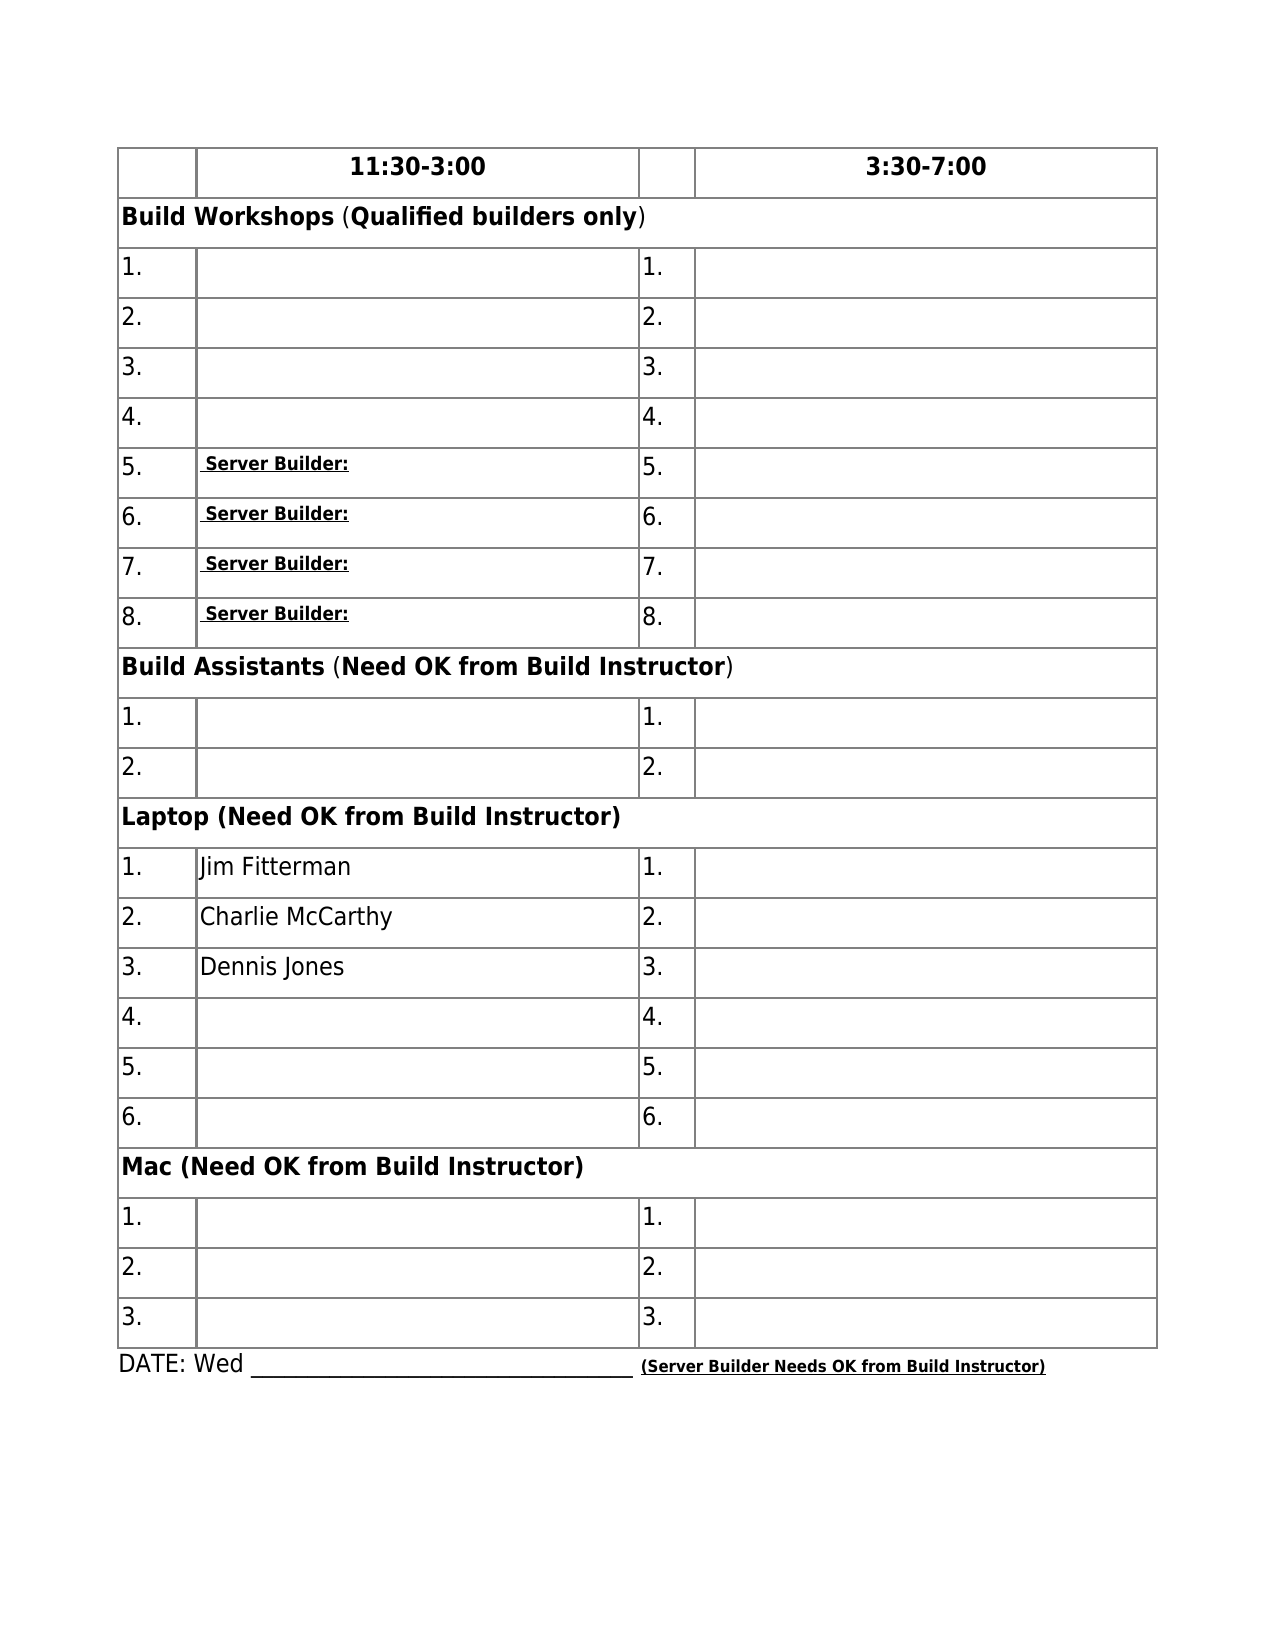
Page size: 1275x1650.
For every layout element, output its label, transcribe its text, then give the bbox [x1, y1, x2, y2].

table_cell [696, 249, 1156, 297]
table_cell [696, 549, 1156, 597]
table_cell [198, 1099, 638, 1147]
table_cell 8. [640, 599, 694, 647]
table_cell Server Builder: [198, 449, 638, 497]
table_cell [198, 399, 638, 447]
table_cell [696, 349, 1156, 397]
table_cell 5. [119, 449, 195, 497]
table_cell 1. [640, 1199, 694, 1247]
table_cell Dennis Jones [198, 949, 638, 997]
table_cell 1. [119, 849, 195, 897]
table_cell Mac (Need OK from Build Instructor) [119, 1149, 1156, 1197]
table_cell 1. [640, 849, 694, 897]
table_cell 3. [119, 349, 195, 397]
table_cell 5. [640, 449, 694, 497]
table_cell [198, 1249, 638, 1297]
table_cell 7. [119, 549, 195, 597]
table_cell 6. [119, 499, 195, 547]
table_cell 1. [119, 1199, 195, 1247]
table_cell 8. [119, 599, 195, 647]
table_cell [198, 299, 638, 347]
table_cell 2. [119, 1249, 195, 1297]
table_cell Build Assistants (Need OK from Build Instructor) [119, 649, 1156, 697]
table_cell 1. [119, 699, 195, 747]
table_cell [696, 899, 1156, 947]
table_cell [198, 999, 638, 1047]
table_cell Jim Fitterman [198, 849, 638, 897]
table_cell [696, 849, 1156, 897]
table_cell [696, 949, 1156, 997]
table_cell [696, 1099, 1156, 1147]
table_cell 3. [640, 1299, 694, 1347]
table_cell Build Workshops (Qualified builders only) [119, 199, 1156, 247]
table_cell [696, 699, 1156, 747]
table_cell [198, 1049, 638, 1097]
table_cell 4. [119, 399, 195, 447]
table_cell [696, 499, 1156, 547]
table_cell [696, 1049, 1156, 1097]
table_cell [696, 999, 1156, 1047]
table_cell [696, 299, 1156, 347]
table_cell [198, 699, 638, 747]
table_cell 2. [119, 299, 195, 347]
table_cell 4. [119, 999, 195, 1047]
table_cell [198, 749, 638, 797]
table_cell [696, 599, 1156, 647]
table_cell Server Builder: [198, 549, 638, 597]
table_cell [198, 1199, 638, 1247]
table_cell 6. [640, 499, 694, 547]
table_header 3:30-7:00 [696, 149, 1156, 197]
table_cell 2. [119, 899, 195, 947]
table_cell Server Builder: [198, 499, 638, 547]
table_cell 6. [640, 1099, 694, 1147]
table_cell 2. [640, 749, 694, 797]
table_cell [198, 249, 638, 297]
table_cell [696, 449, 1156, 497]
table_cell Server Builder: [198, 599, 638, 647]
table_cell [696, 399, 1156, 447]
table_cell [696, 749, 1156, 797]
table_cell 2. [640, 1249, 694, 1297]
table_cell 4. [640, 999, 694, 1047]
table_cell 5. [119, 1049, 195, 1097]
table_cell 1. [640, 249, 694, 297]
text DATE: Wed __________________________________ (Server Builder Needs OK from Build Instructor) [118, 1349, 1157, 1378]
table_cell 6. [119, 1099, 195, 1147]
table_cell [198, 349, 638, 397]
table_cell 4. [640, 399, 694, 447]
table_cell 3. [640, 949, 694, 997]
table_cell 2. [119, 749, 195, 797]
table_cell [696, 1249, 1156, 1297]
table_cell Charlie McCarthy [198, 899, 638, 947]
table_cell [198, 1299, 638, 1347]
table_cell 5. [640, 1049, 694, 1097]
table_cell [696, 1299, 1156, 1347]
table_cell 7. [640, 549, 694, 597]
table_header [640, 149, 694, 197]
table_cell 2. [640, 299, 694, 347]
table_header 11:30-3:00 [198, 149, 638, 197]
table_cell 1. [640, 699, 694, 747]
table_cell 2. [640, 899, 694, 947]
table_cell 3. [640, 349, 694, 397]
table_cell Laptop (Need OK from Build Instructor) [119, 799, 1156, 847]
table_cell [696, 1199, 1156, 1247]
table_cell 1. [119, 249, 195, 297]
table_cell 3. [119, 1299, 195, 1347]
table_header [119, 149, 195, 197]
table_cell 3. [119, 949, 195, 997]
